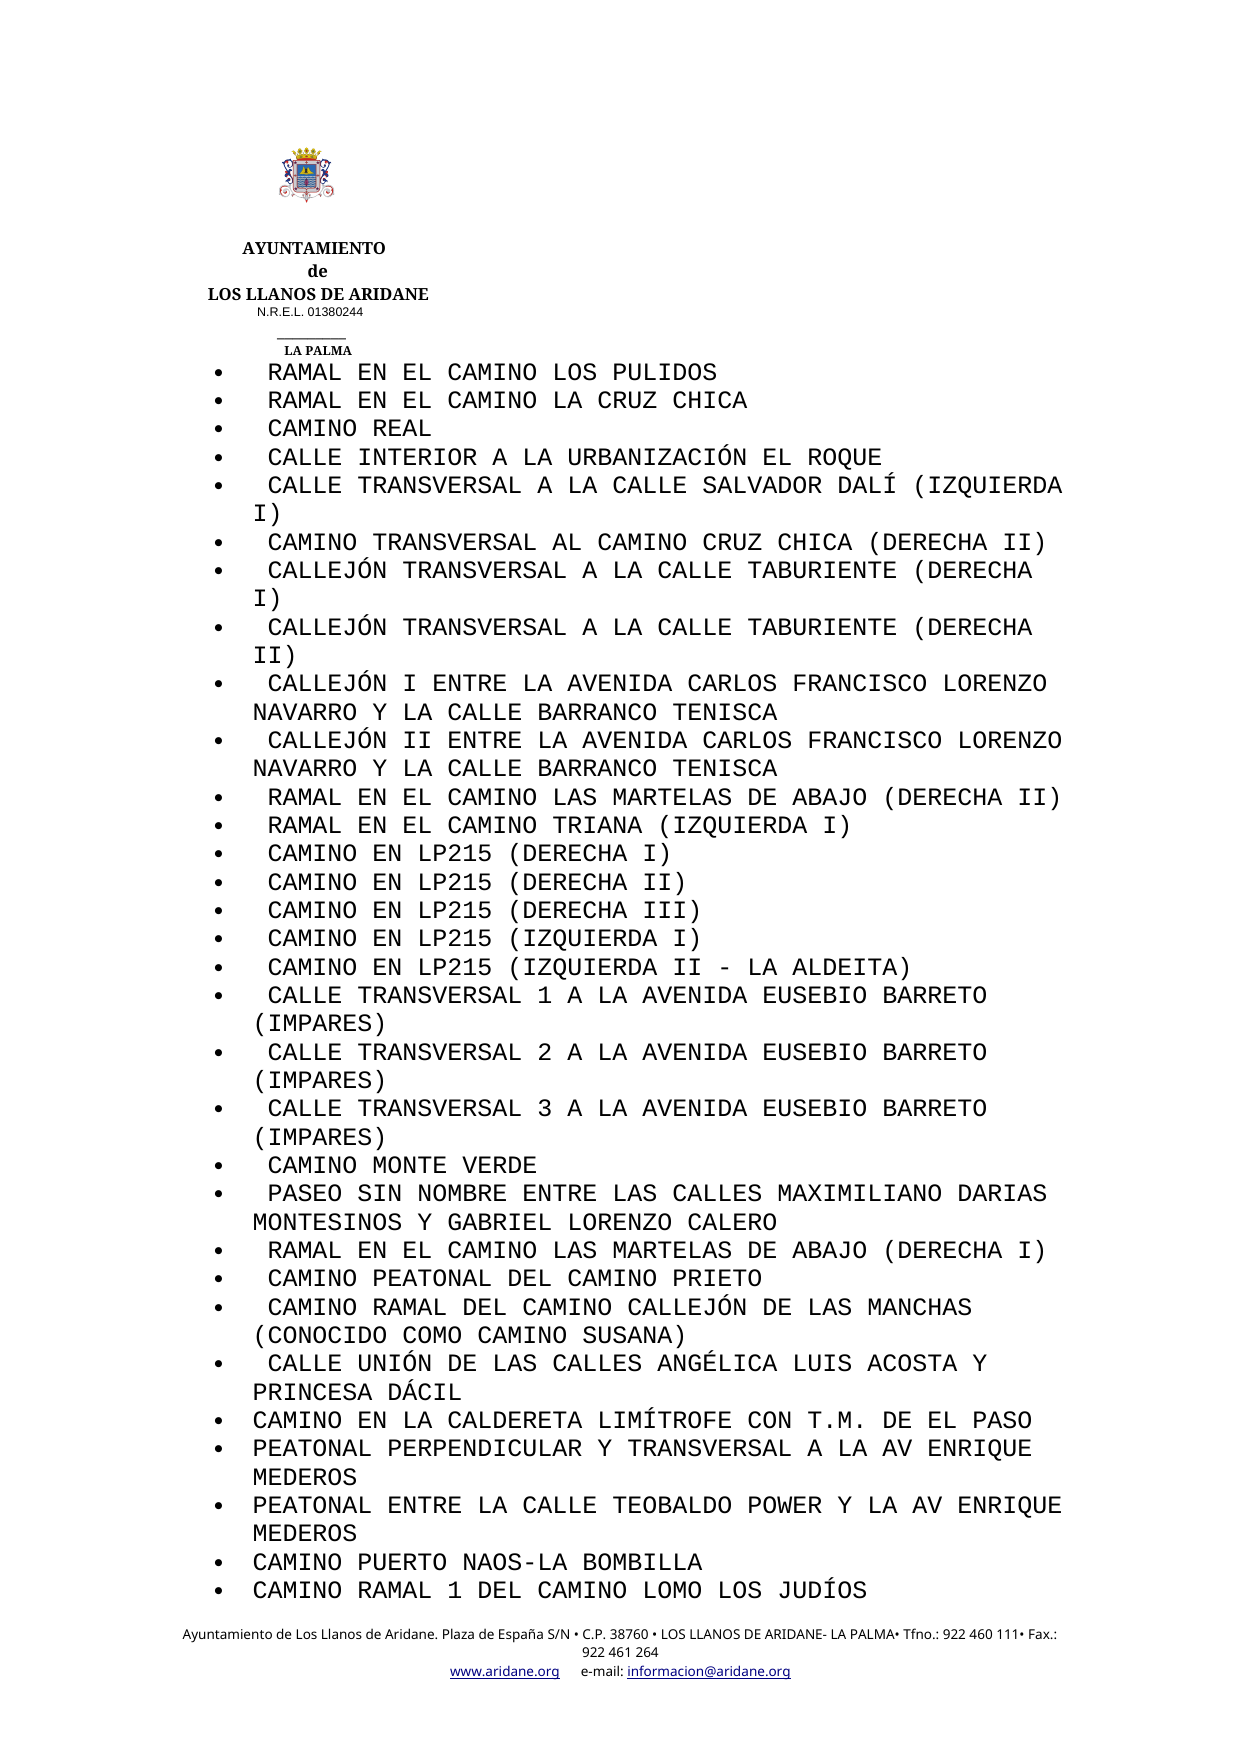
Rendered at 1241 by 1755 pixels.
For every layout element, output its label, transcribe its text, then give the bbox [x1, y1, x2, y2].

list CALLE TRANSVERSAL 3 A LA AVENIDA EUSEBIO BARRETO (IMPARES) [215, 1096, 1063, 1152]
list CAMINO EN LP215 (DERECHA II) [215, 869, 1063, 897]
list CAMINO RAMAL 1 DEL CAMINO LOMO LOS JUDÍOS [215, 1577, 1063, 1606]
list CAMINO EN LP215 (DERECHA III) [215, 897, 1063, 926]
list CALLE INTERIOR A LA URBANIZACIÓN EL ROQUE [215, 444, 1063, 472]
list RAMAL EN EL CAMINO LOS PULIDOS [215, 359, 1063, 387]
list PEATONAL PERPENDICULAR Y TRANSVERSAL A LA AV ENRIQUE MEDEROS [215, 1436, 1063, 1492]
list CALLEJÓN TRANSVERSAL A LA CALLE TABURIENTE (DERECHA I) [215, 557, 1063, 614]
list CAMINO EN LP215 (IZQUIERDA II - LA ALDEITA) [215, 954, 1063, 982]
list CAMINO RAMAL DEL CAMINO CALLEJÓN DE LAS MANCHAS (CONOCIDO COMO CAMINO SUSANA) [215, 1294, 1063, 1351]
list PEATONAL ENTRE LA CALLE TEOBALDO POWER Y LA AV ENRIQUE MEDEROS [215, 1492, 1063, 1549]
list CALLEJÓN TRANSVERSAL A LA CALLE TABURIENTE (DERECHA II) [215, 614, 1063, 671]
list CALLE TRANSVERSAL 1 A LA AVENIDA EUSEBIO BARRETO (IMPARES) [215, 982, 1063, 1039]
list PASEO SIN NOMBRE ENTRE LAS CALLES MAXIMILIANO DARIAS MONTESINOS Y GABRIEL LORENZO CALERO [215, 1181, 1063, 1237]
list CAMINO EN LA CALDERETA LIMÍTROFE CON T.M. DE EL PASO [215, 1407, 1063, 1436]
list CALLEJÓN II ENTRE LA AVENIDA CARLOS FRANCISCO LORENZO NAVARRO Y LA CALLE BARRANCO TENISCA [215, 727, 1063, 784]
list CAMINO EN LP215 (IZQUIERDA I) [215, 926, 1063, 954]
list CAMINO EN LP215 (DERECHA I) [215, 841, 1063, 869]
list CALLE UNIÓN DE LAS CALLES ANGÉLICA LUIS ACOSTA Y PRINCESA DÁCIL [215, 1351, 1063, 1407]
list CAMINO PEATONAL DEL CAMINO PRIETO [215, 1266, 1063, 1294]
list RAMAL EN EL CAMINO LA CRUZ CHICA [215, 387, 1063, 416]
list CALLE TRANSVERSAL 2 A LA AVENIDA EUSEBIO BARRETO (IMPARES) [215, 1039, 1063, 1096]
list CAMINO TRANSVERSAL AL CAMINO CRUZ CHICA (DERECHA II) [215, 529, 1063, 557]
list CAMINO MONTE VERDE [215, 1152, 1063, 1181]
list CALLEJÓN I ENTRE LA AVENIDA CARLOS FRANCISCO LORENZO NAVARRO Y LA CALLE BARRANCO TENISCA [215, 671, 1063, 727]
list CAMINO PUERTO NAOS-LA BOMBILLA [215, 1549, 1063, 1577]
list CAMINO REAL [215, 416, 1063, 444]
list RAMAL EN EL CAMINO LAS MARTELAS DE ABAJO (DERECHA II) [215, 784, 1063, 812]
list RAMAL EN EL CAMINO LAS MARTELAS DE ABAJO (DERECHA I) [215, 1237, 1063, 1266]
list CALLE TRANSVERSAL A LA CALLE SALVADOR DALÍ (IZQUIERDA I) [215, 472, 1063, 529]
list RAMAL EN EL CAMINO TRIANA (IZQUIERDA I) [215, 812, 1063, 841]
